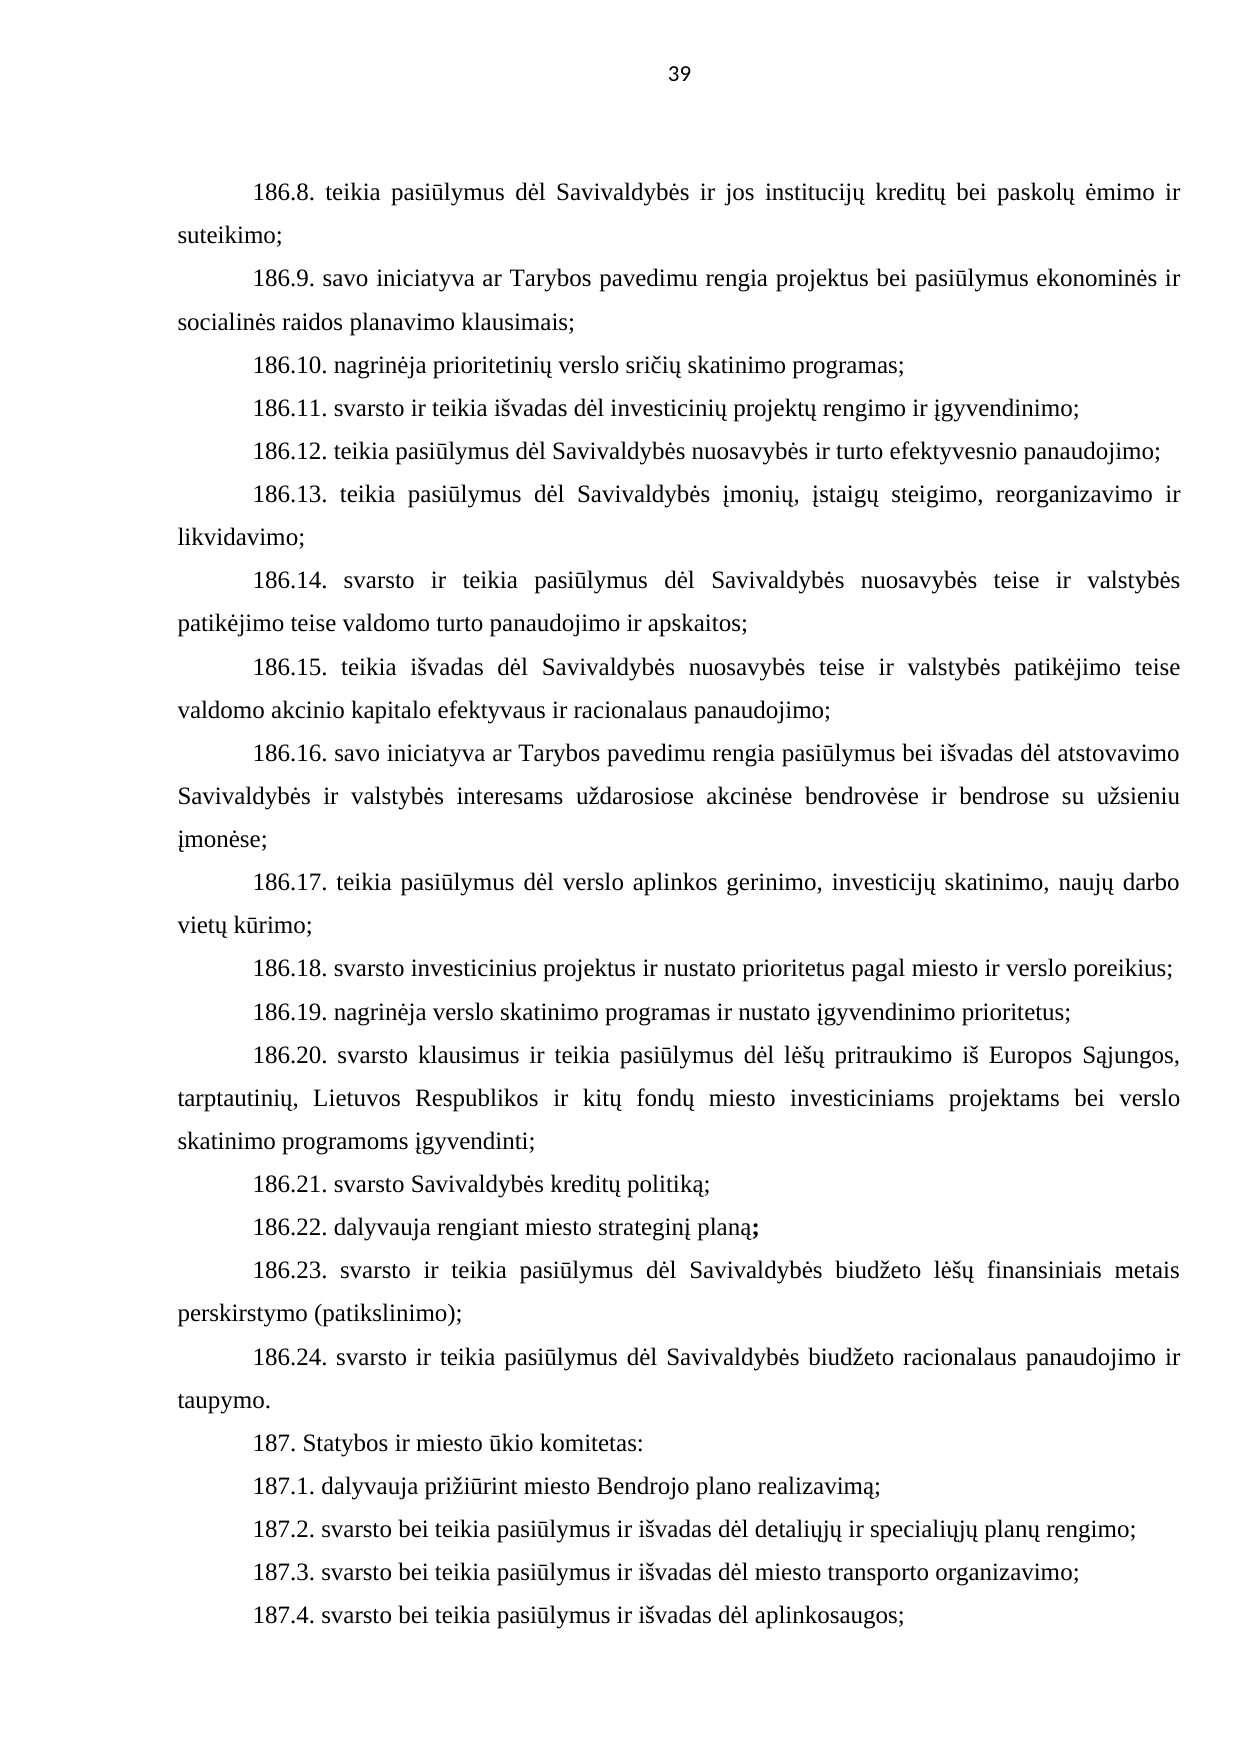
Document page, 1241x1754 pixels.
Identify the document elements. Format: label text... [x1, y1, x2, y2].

text 187.4. svarsto bei teikia pasiūlymus ir išvadas dėl aplinkosaugos; [177, 1600, 1181, 1629]
text 186.18. svarsto investicinius projektus ir nustato prioritetus pagal miesto ir verslo poreikius; [177, 953, 1181, 982]
text 187.3. svarsto bei teikia pasiūlymus ir išvadas dėl miesto transporto organizavimo; [177, 1557, 1181, 1586]
text 187.2. svarsto bei teikia pasiūlymus ir išvadas dėl detaliųjų ir specialiųjų planų rengimo; [177, 1514, 1181, 1543]
text 186.12. teikia pasiūlymus dėl Savivaldybės nuosavybės ir turto efektyvesnio panaudojimo; [177, 436, 1181, 465]
text 187. Statybos ir miesto ūkio komitetas: [177, 1428, 1181, 1457]
text 186.21. svarsto Savivaldybės kreditų politiką; [177, 1169, 1181, 1198]
text 186.14. svarsto ir teikia pasiūlymus dėl Savivaldybės nuosavybės teise ir valstybės patikėjimo teise valdomo turto panaudojimo ir apskaitos; [177, 565, 1181, 637]
text 186.24. svarsto ir teikia pasiūlymus dėl Savivaldybės biudžeto racionalaus panaudojimo ir taupymo. [177, 1342, 1181, 1413]
text 186.8. teikia pasiūlymus dėl Savivaldybės ir jos institucijų kreditų bei paskolų ėmimo ir suteikimo; [177, 177, 1181, 249]
text 186.16. savo iniciatyva ar Tarybos pavedimu rengia pasiūlymus bei išvadas dėl atstovavimo Savivaldybės ir valstybės interesams uždarosiose akcinėse bendrovėse ir bendrose su užsieniu įmonėse; [177, 738, 1181, 853]
text 186.13. teikia pasiūlymus dėl Savivaldybės įmonių, įstaigų steigimo, reorganizavimo ir likvidavimo; [177, 479, 1181, 551]
text 186.22. dalyvauja rengiant miesto strateginį planą; [177, 1212, 1181, 1241]
text 186.20. svarsto klausimus ir teikia pasiūlymus dėl lėšų pritraukimo iš Europos Sąjungos, tarptautinių, Lietuvos Respublikos ir kitų fondų miesto investiciniams projektams bei verslo skatinimo programoms įgyvendinti; [177, 1040, 1181, 1155]
text 186.10. nagrinėja prioritetinių verslo sričių skatinimo programas; [177, 350, 1181, 378]
text 186.23. svarsto ir teikia pasiūlymus dėl Savivaldybės biudžeto lėšų finansiniais metais perskirstymo (patikslinimo); [177, 1255, 1181, 1327]
text 186.9. savo iniciatyva ar Tarybos pavedimu rengia projektus bei pasiūlymus ekonominės ir socialinės raidos planavimo klausimais; [177, 263, 1181, 335]
text 186.19. nagrinėja verslo skatinimo programas ir nustato įgyvendinimo prioritetus; [177, 997, 1181, 1025]
text 186.11. svarsto ir teikia išvadas dėl investicinių projektų rengimo ir įgyvendinimo; [177, 393, 1181, 422]
text 186.17. teikia pasiūlymus dėl verslo aplinkos gerinimo, investicijų skatinimo, naujų darbo vietų kūrimo; [177, 867, 1181, 939]
text 187.1. dalyvauja prižiūrint miesto Bendrojo plano realizavimą; [177, 1471, 1181, 1500]
text 186.15. teikia išvadas dėl Savivaldybės nuosavybės teise ir valstybės patikėjimo teise valdomo akcinio kapitalo efektyvaus ir racionalaus panaudojimo; [177, 652, 1181, 723]
